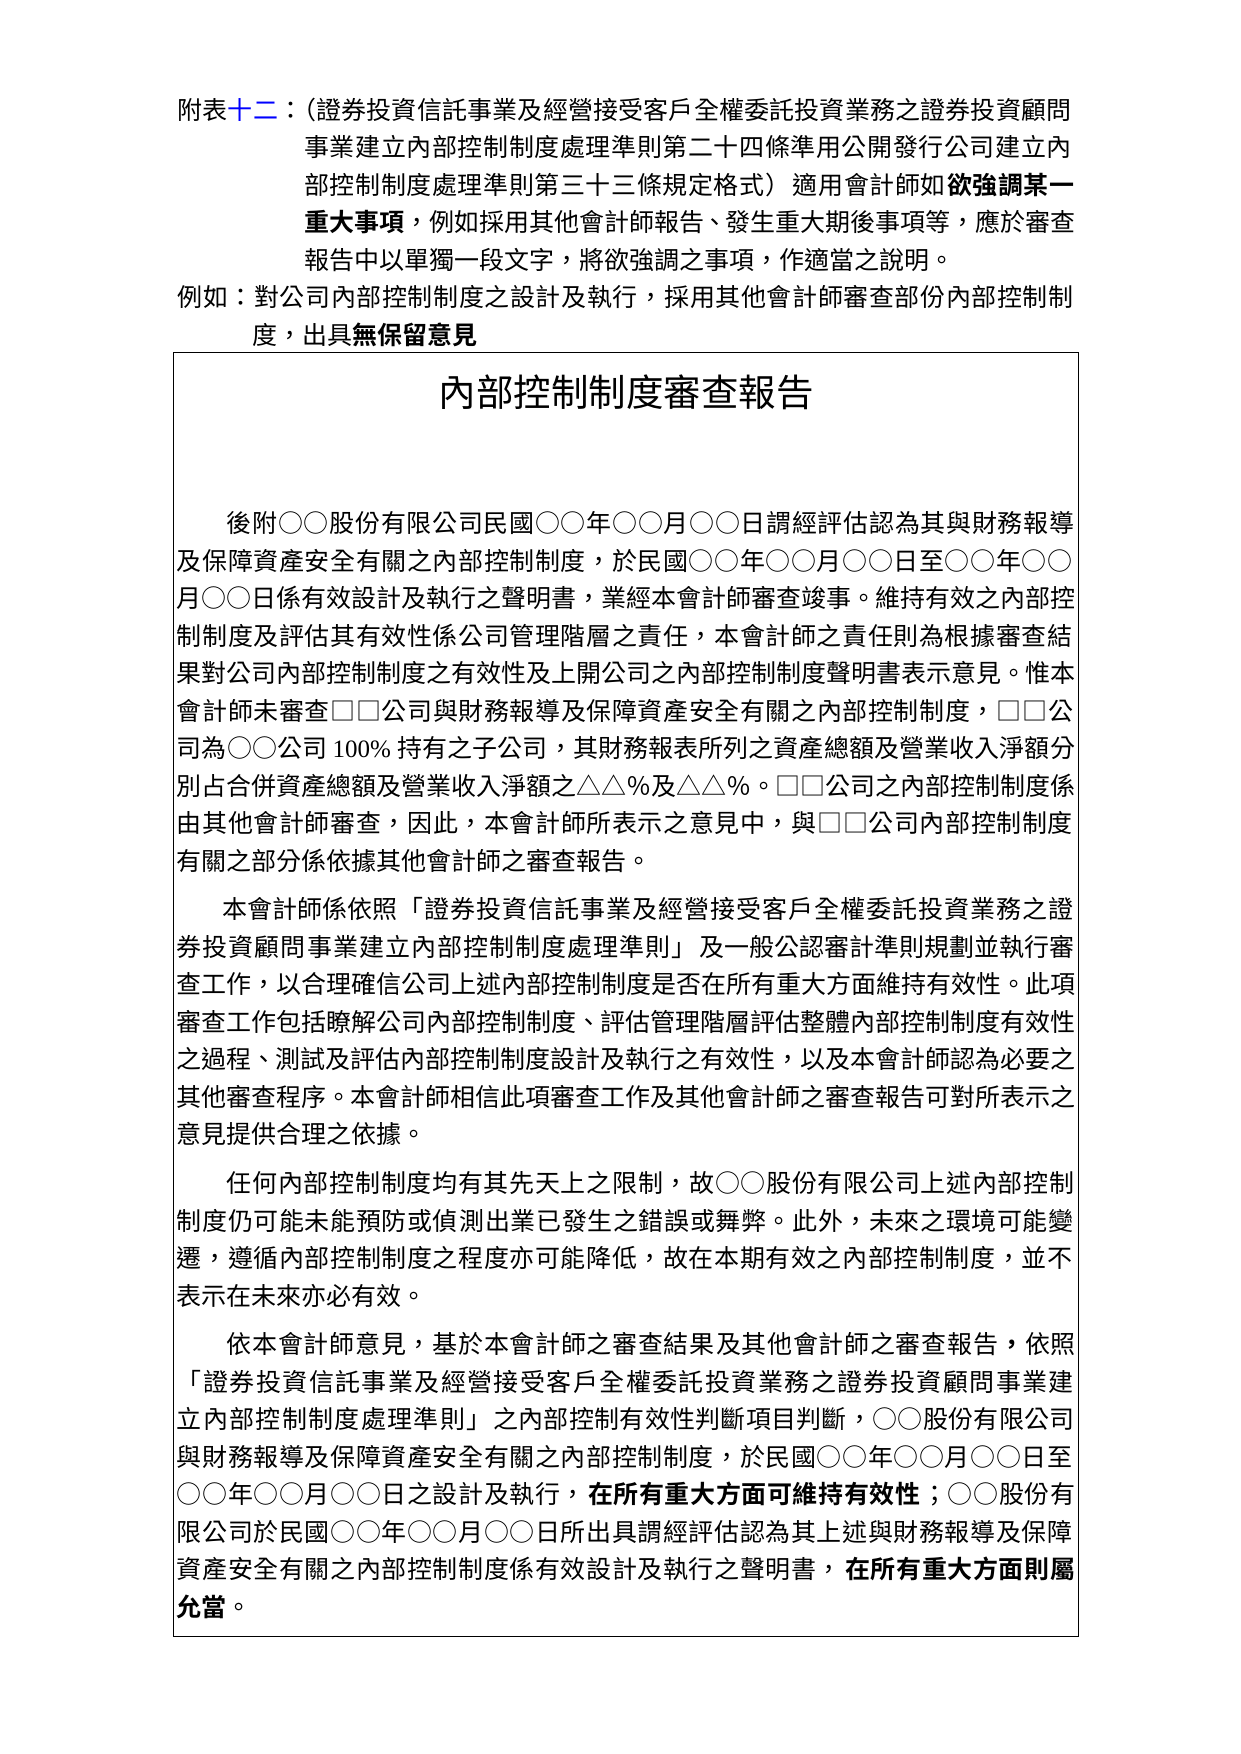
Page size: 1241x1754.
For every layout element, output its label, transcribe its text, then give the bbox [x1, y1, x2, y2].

table_header 內部控制制度審查報告 後附○○股份有限公司民國○○年○○月○○日謂經評估認為其與財務報導及保障資產安全有關之內部控制制度，於民國○○年○○月○○日至○○年○○月○○日係有效設計及執行之聲明書，業經本會計師審查竣事。維持有效之內部控制制度及評估其有效性係公司管理階層之責任，本會計師之責任則為根據審查結果對公司內部控制制度之有效性及上開公司之內部控制制度聲明書表示意見。惟本會計師未審查□□公司與財務報導及保障資產安全有關之內部控制制度，□□公司為○○公司100% 持有之子公司，其財務報表所列之資產總額及營業收入淨額分別占合併資產總額及營業收入淨額之△△％及△△％。□□公司之內部控制制度係由其他會計師審查，因此，本會計師所表示之意見中，與□□公司內部控制制度有關之部分係依據其他會計師之審查報告。 本會計師係依照「證券投資信託事業及經營接受客戶全權委託投資業務之證券投資顧問事業建立內部控制制度處理準則」及一般公認審計準則規劃並執行審查工作，以合理確信公司上述內部控制制度是否在所有重大方面維持有效性。此項審查工作包括瞭解公司內部控制制度、評估管理階層評估整體內部控制制度有效性之過程、測試及評估內部控制制度設計及執行之有效性，以及本會計師認為必要之其他審查程序。本會計師相信此項審查工作及其他會計師之審查報告可對所表示之意見提供合理之依據。 任何內部控制制度均有其先天上之限制，故○○股份有限公司上述內部控制制度仍可能未能預防或偵測出業已發生之錯誤或舞弊。此外，未來之環境可能變遷，遵循內部控制制度之程度亦可能降低，故在本期有效之內部控制制度，並不表示在未來亦必有效。 依本會計師意見，基於本會計師之審查結果及其他會計師之審查報告，依照「證券投資信託事業及經營接受客戶全權委託投資業務之證券投資顧問事業建立內部控制制度處理準則」之內部控制有效性判斷項目判斷，○○股份有限公司與財務報導及保障資產安全有關之內部控制制度，於民國○○年○○月○○日至○○年○○月○○日之設計及執行，在所有重大方面可維持有效性；○○股份有限公司於民國○○年○○月○○日所出具謂經評估認為其上述與財務報導及保障資產安全有關之內部控制制度係有效設計及執行之聲明書，在所有重大方面則屬允當。 [174, 353, 1078, 1636]
text 例如：對公司內部控制制度之設計及執行，採用其他會計師審查部份內部控制制度，出具無保留意見 [177, 277, 1075, 352]
text 附表十二：（證券投資信託事業及經營接受客戶全權委託投資業務之證券投資顧問事業建立內部控制制度處理準則第二十四條準用公開發行公司建立內部控制制度處理準則第三十三條規定格式）適用會計師如欲強調某一重大事項，例如採用其他會計師報告、發生重大期後事項等，應於審查報告中以單獨一段文字，將欲強調之事項，作適當之說明。 [177, 89, 1075, 277]
